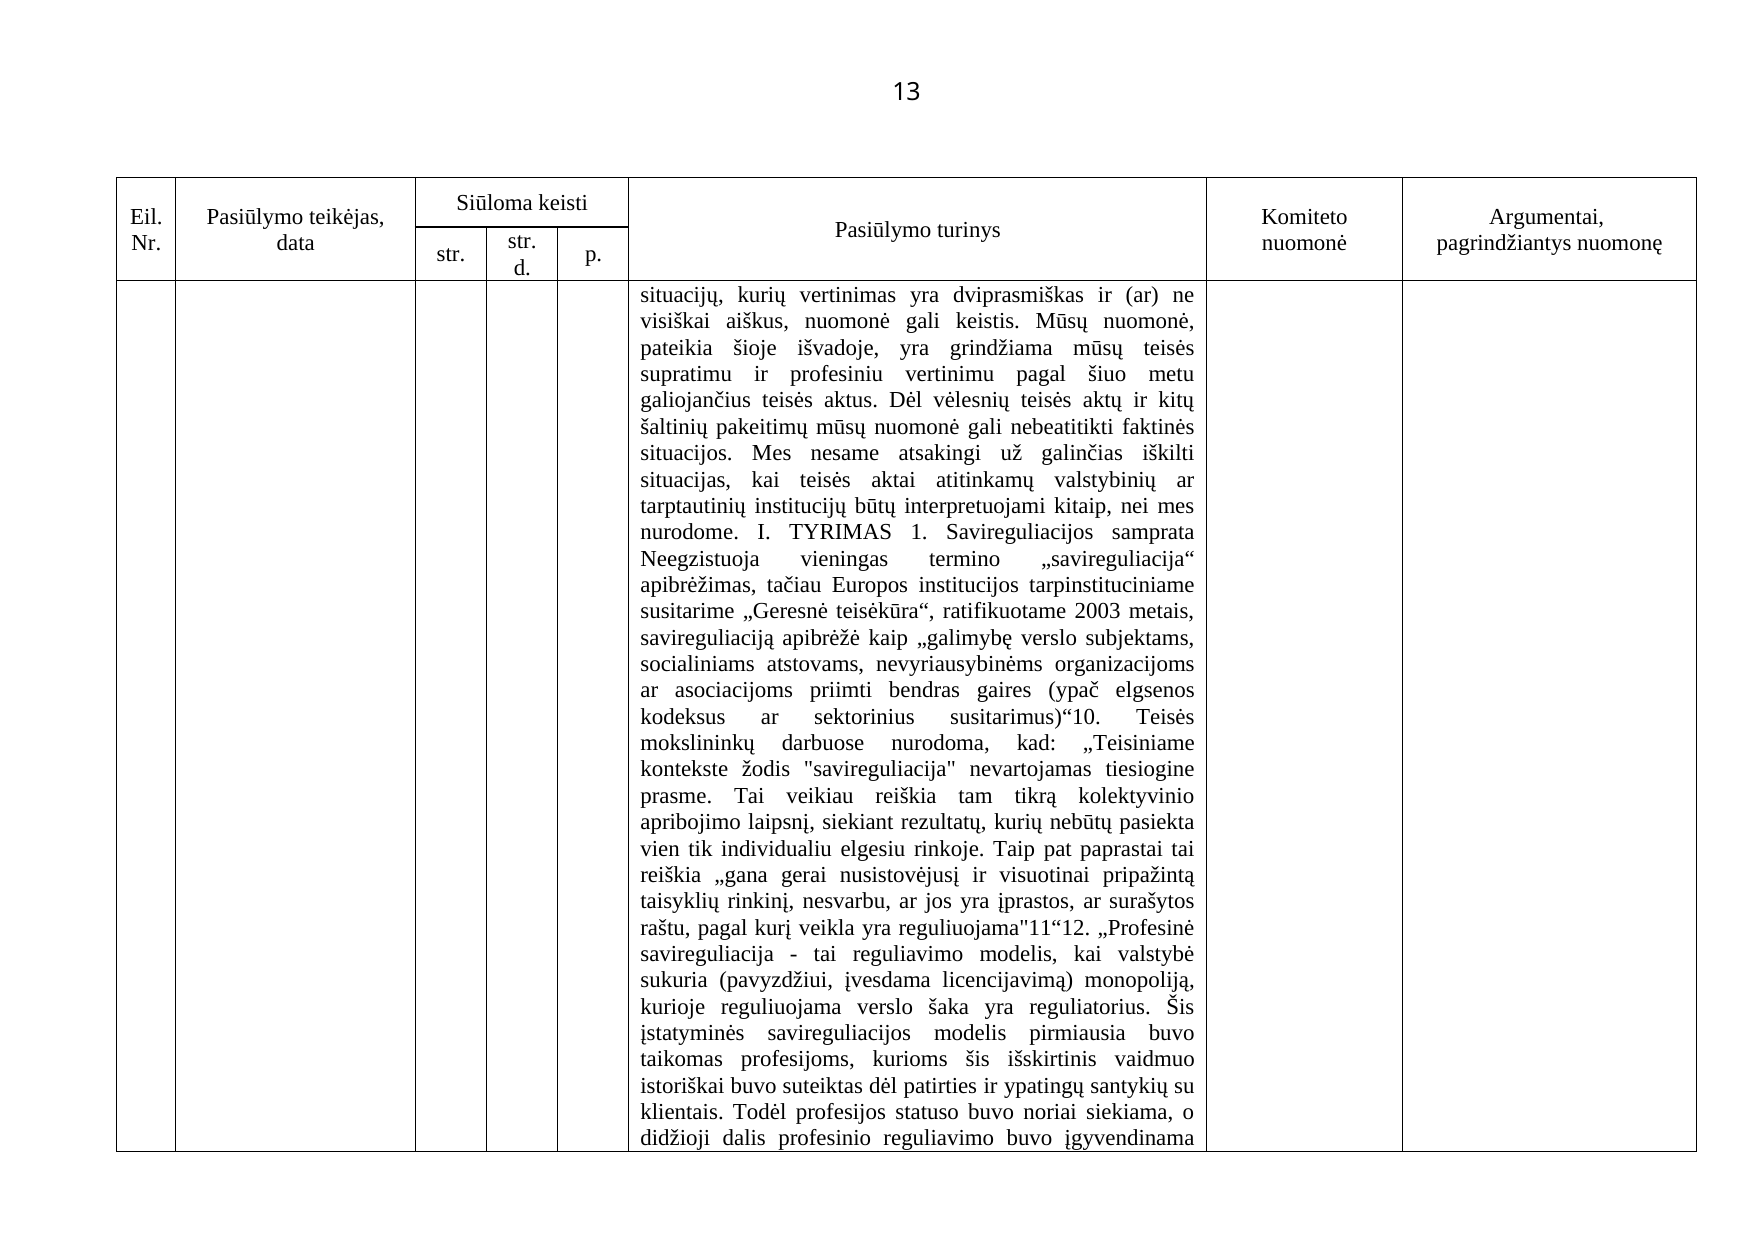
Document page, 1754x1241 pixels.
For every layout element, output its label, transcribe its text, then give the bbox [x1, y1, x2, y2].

table_cell [416, 281, 486, 1151]
table_header Argumentai, pagrindžiantys nuomonę [1403, 178, 1696, 280]
table_header Siūloma keisti [416, 178, 628, 226]
table_cell p. [558, 228, 628, 280]
table_header Pasiūlymo teikėjas, data [176, 178, 415, 280]
table_cell [117, 281, 175, 1151]
table_cell str. d. [487, 228, 557, 280]
table_header Eil. Nr. [117, 178, 175, 280]
table_cell [1403, 281, 1696, 1151]
table_cell [1207, 281, 1402, 1151]
table_header Pasiūlymo turinys [629, 178, 1206, 280]
table_cell [487, 281, 557, 1151]
table_cell str. [416, 228, 486, 280]
table_cell [558, 281, 628, 1151]
table_header Komiteto nuomonė [1207, 178, 1402, 280]
table_cell [176, 281, 415, 1151]
